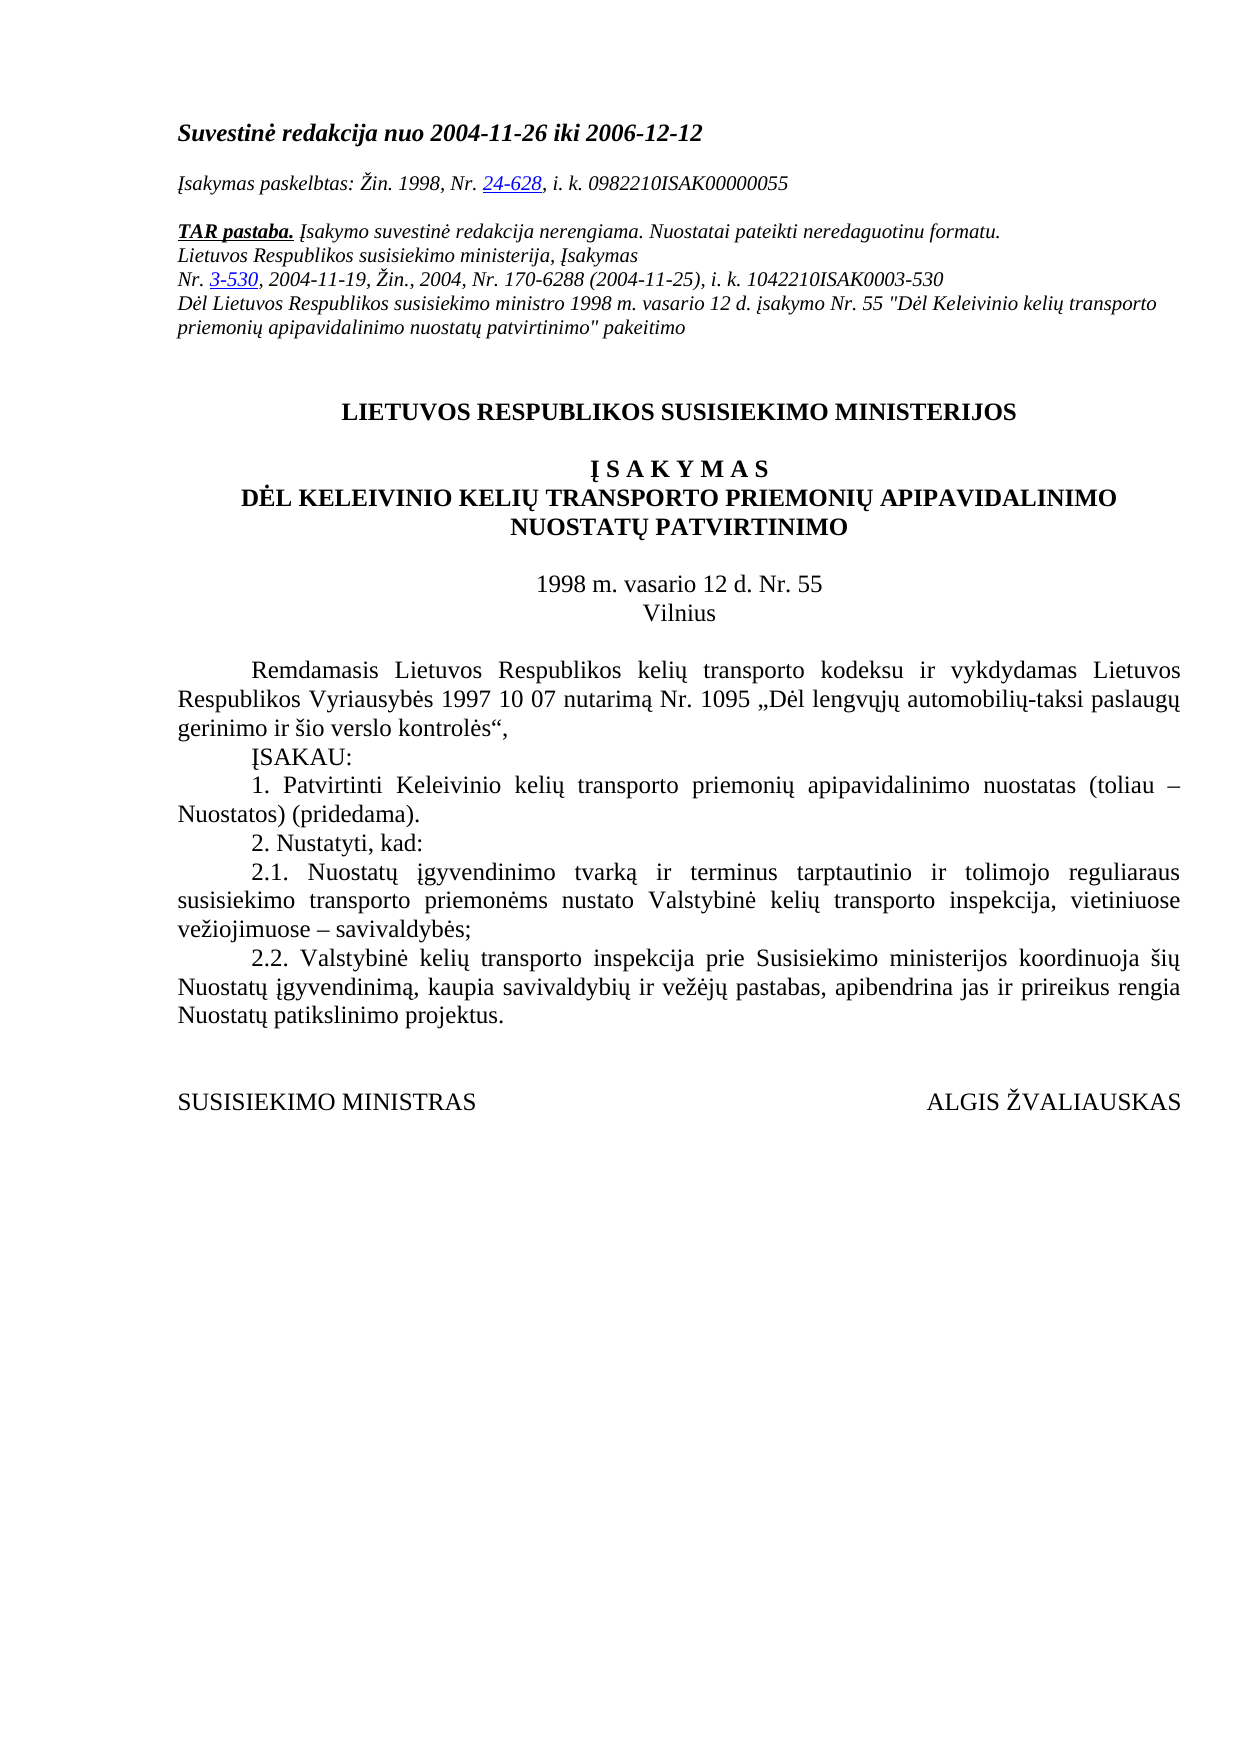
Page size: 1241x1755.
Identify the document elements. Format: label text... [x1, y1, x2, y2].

text Vilnius [177, 598, 1181, 627]
text Suvestinė redakcija nuo 2004-11-26 iki 2006-12-12 [177, 118, 1181, 147]
text 2.1. Nuostatų įgyvendinimo tvarką ir terminus tarptautinio ir tolimojo reguliaraus susisiekimo transporto priemonėms nustato Valstybinė kelių transporto inspekcija, vietiniuose vežiojimuose – savivaldybės; [177, 857, 1181, 943]
text Dėl Lietuvos Respublikos susisiekimo ministro 1998 m. vasario 12 d. įsakymo Nr. 55 "Dėl Keleivinio kelių transporto priemonių apipavidalinimo nuostatų patvirtinimo" pakeitimo [177, 291, 1181, 339]
text 2. Nustatyti, kad: [177, 828, 1181, 857]
text LIETUVOS RESPUBLIKOS SUSISIEKIMO MINISTERIJOS [177, 397, 1181, 426]
text 2.2. Valstybinė kelių transporto inspekcija prie Susisiekimo ministerijos koordinuoja šių Nuostatų įgyvendinimą, kaupia savivaldybių ir vežėjų pastabas, apibendrina jas ir prireikus rengia Nuostatų patikslinimo projektus. [177, 943, 1181, 1029]
text Nr. 3-530, 2004-11-19, Žin., 2004, Nr. 170-6288 (2004-11-25), i. k. 1042210ISAK0003-530 [177, 267, 1181, 291]
text Į S A K Y M A S [177, 454, 1181, 483]
text Lietuvos Respublikos susisiekimo ministerija, Įsakymas [177, 243, 1181, 267]
text Įsakymas paskelbtas: Žin. 1998, Nr. 24-628, i. k. 0982210ISAK00000055 [177, 171, 1181, 195]
text TAR pastaba. Įsakymo suvestinė redakcija nerengiama. Nuostatai pateikti neredaguotinu formatu. [177, 219, 1181, 243]
text 1998 m. vasario 12 d. Nr. 55 [177, 569, 1181, 598]
text ĮSAKAU: [177, 742, 1181, 771]
text 1. Patvirtinti Keleivinio kelių transporto priemonių apipavidalinimo nuostatas (toliau – Nuostatos) (pridedama). [177, 771, 1181, 828]
text DĖL KELEIVINIO KELIŲ TRANSPORTO PRIEMONIŲ APIPAVIDALINIMO NUOSTATŲ PATVIRTINIMO [177, 483, 1181, 541]
text Susisiekimo ministras Algis Žvaliauskas [177, 1087, 1181, 1116]
text Remdamasis Lietuvos Respublikos kelių transporto kodeksu ir vykdydamas Lietuvos Respublikos Vyriausybės 1997 10 07 nutarimą Nr. 1095 „Dėl lengvųjų automobilių-taksi paslaugų gerinimo ir šio verslo kontrolės“, [177, 656, 1181, 742]
